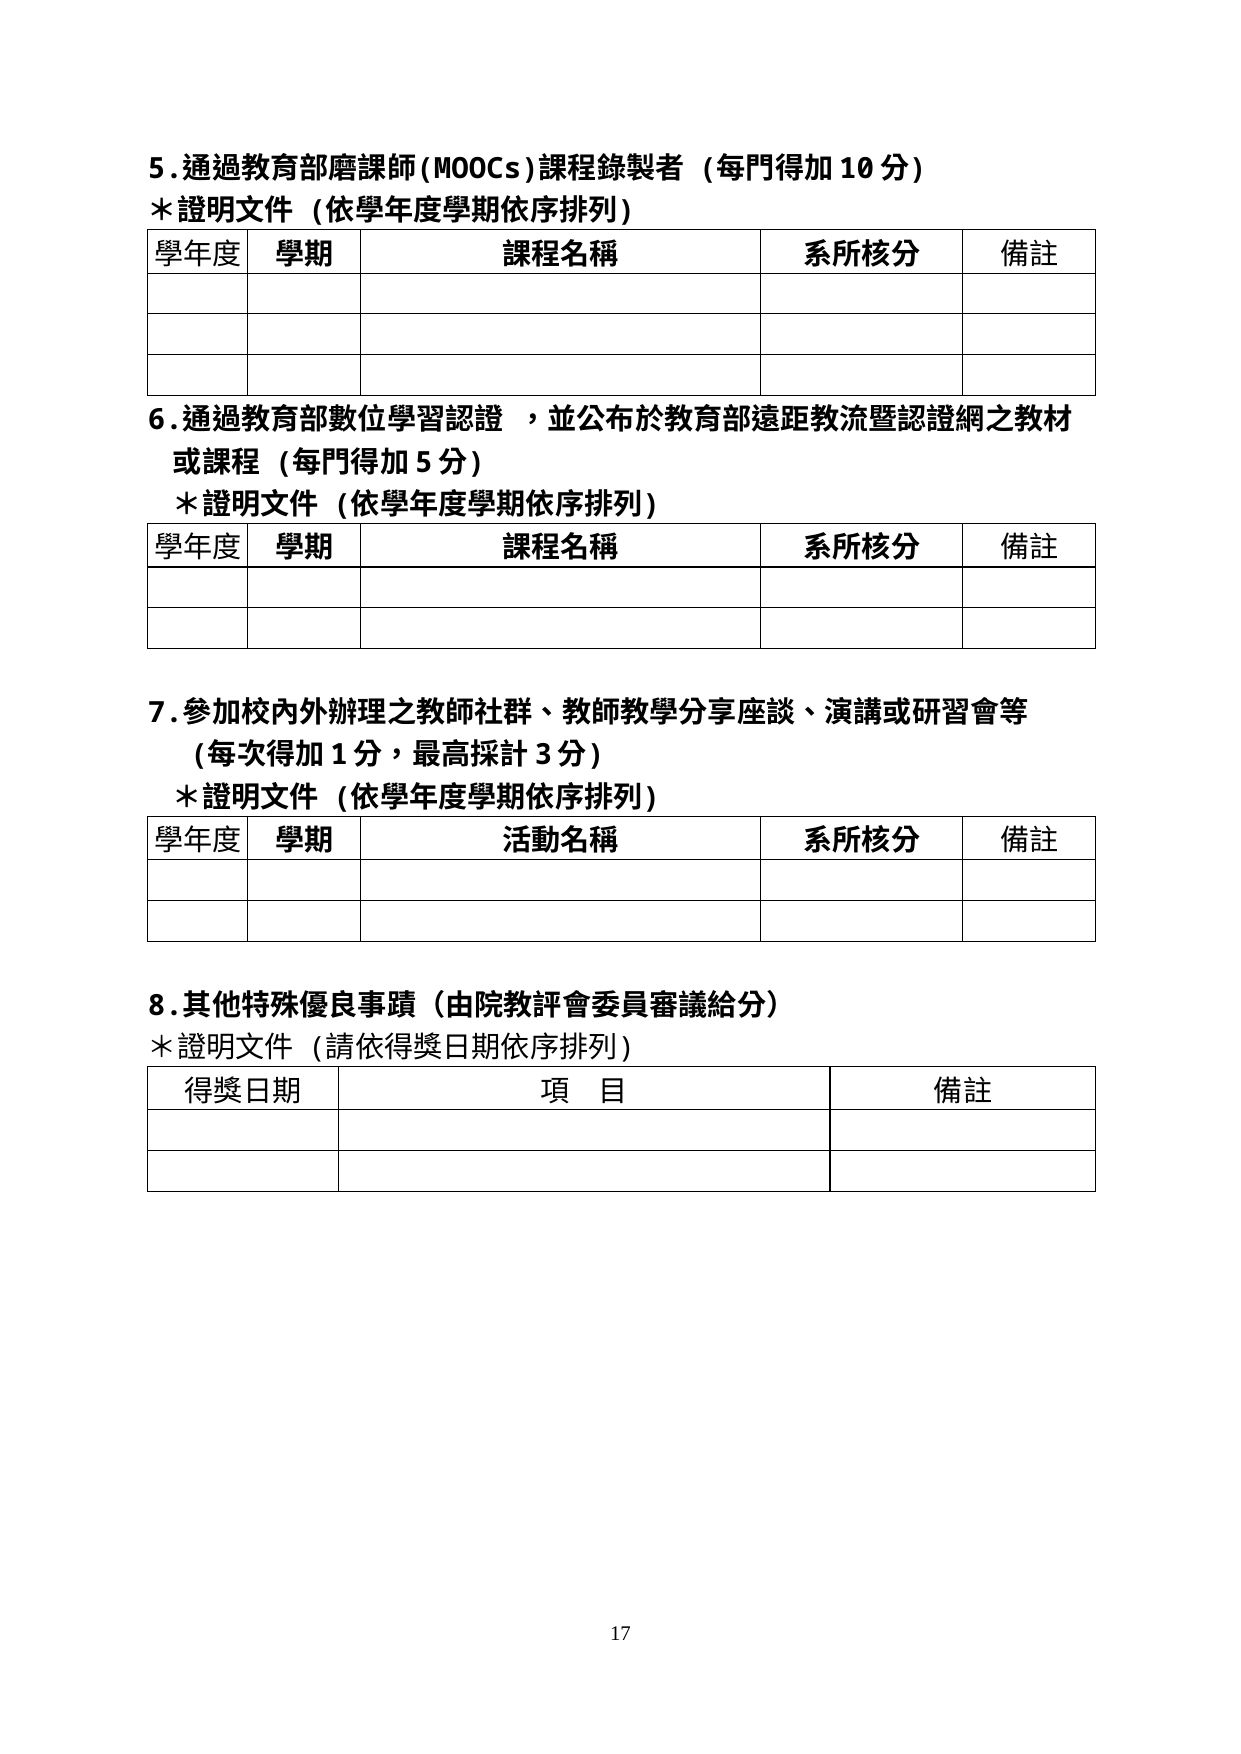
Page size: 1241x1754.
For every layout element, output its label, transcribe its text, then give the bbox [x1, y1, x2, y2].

table_cell [339, 1110, 829, 1150]
table_cell [361, 274, 760, 313]
table_cell [361, 355, 760, 395]
table_header 備註 [963, 524, 1095, 566]
table_header 學期 [248, 524, 360, 566]
text ＊證明文件 (依學年度學期依序排列) [173, 773, 1086, 816]
table_header 備註 [963, 230, 1095, 273]
table_header 學年度 [148, 524, 247, 566]
table_cell [248, 901, 360, 941]
table_cell [761, 901, 962, 941]
table_header 備註 [963, 817, 1095, 859]
text 7.參加校內外辦理之教師社群、教師教學分享座談、演講或研習會等 [148, 688, 1092, 731]
table_cell [761, 860, 962, 900]
table_cell [248, 568, 360, 607]
table_cell [148, 608, 247, 648]
table_cell [361, 568, 760, 607]
table_cell [248, 355, 360, 395]
table_header 課程名稱 [361, 230, 760, 273]
text ＊證明文件 (依學年度學期依序排列) [173, 481, 1086, 523]
text 6.通過教育部數位學習認證 ，並公布於教育部遠距教流暨認證網之教材 [148, 396, 1092, 438]
table_cell [761, 274, 962, 313]
table_header 系所核分 [761, 524, 962, 566]
text ＊證明文件 (依學年度學期依序排列) [148, 187, 1086, 229]
table_cell [963, 314, 1095, 354]
table_cell [148, 860, 247, 900]
table_header 活動名稱 [361, 817, 760, 859]
table_cell [963, 608, 1095, 648]
table_cell [831, 1151, 1095, 1191]
table_cell [248, 274, 360, 313]
text 或課程 (每門得加5分) [173, 438, 1092, 481]
text (每次得加1分，最高採計3分) [173, 731, 1092, 773]
table_header 課程名稱 [361, 524, 760, 566]
table_cell [831, 1110, 1095, 1150]
table_header 系所核分 [761, 817, 962, 859]
table_cell [248, 314, 360, 354]
table_cell [148, 1110, 338, 1150]
table_cell [148, 355, 247, 395]
table_cell [963, 274, 1095, 313]
table_cell [361, 314, 760, 354]
table_cell [361, 901, 760, 941]
table_cell [963, 901, 1095, 941]
table_header 系所核分 [761, 230, 962, 273]
table_cell [148, 901, 247, 941]
table_cell [248, 860, 360, 900]
table_cell [761, 608, 962, 648]
table_cell [361, 608, 760, 648]
table_cell [963, 568, 1095, 607]
table_cell [148, 314, 247, 354]
table_cell [761, 355, 962, 395]
table_cell [761, 314, 962, 354]
table_cell [248, 608, 360, 648]
table_header 備註 [831, 1067, 1095, 1109]
table_cell [148, 568, 247, 607]
table_header 學年度 [148, 817, 247, 859]
table_cell [148, 274, 247, 313]
table_cell [963, 860, 1095, 900]
text ＊證明文件 (請依得獎日期依序排列) [148, 1024, 1086, 1066]
text 5.通過教育部磨課師(MOOCs)課程錄製者 (每門得加10分) [148, 144, 1092, 187]
table_header 得獎日期 [148, 1067, 338, 1109]
table_cell [361, 860, 760, 900]
table_cell [339, 1151, 829, 1191]
table_cell [963, 355, 1095, 395]
table_cell [148, 1151, 338, 1191]
table_header 學期 [248, 230, 360, 273]
table_header 項 目 [339, 1067, 829, 1109]
table_header 學年度 [148, 230, 247, 273]
table_cell [761, 568, 962, 607]
text 8.其他特殊優良事蹟（由院教評會委員審議給分） [148, 981, 1086, 1024]
table_header 學期 [248, 817, 360, 859]
